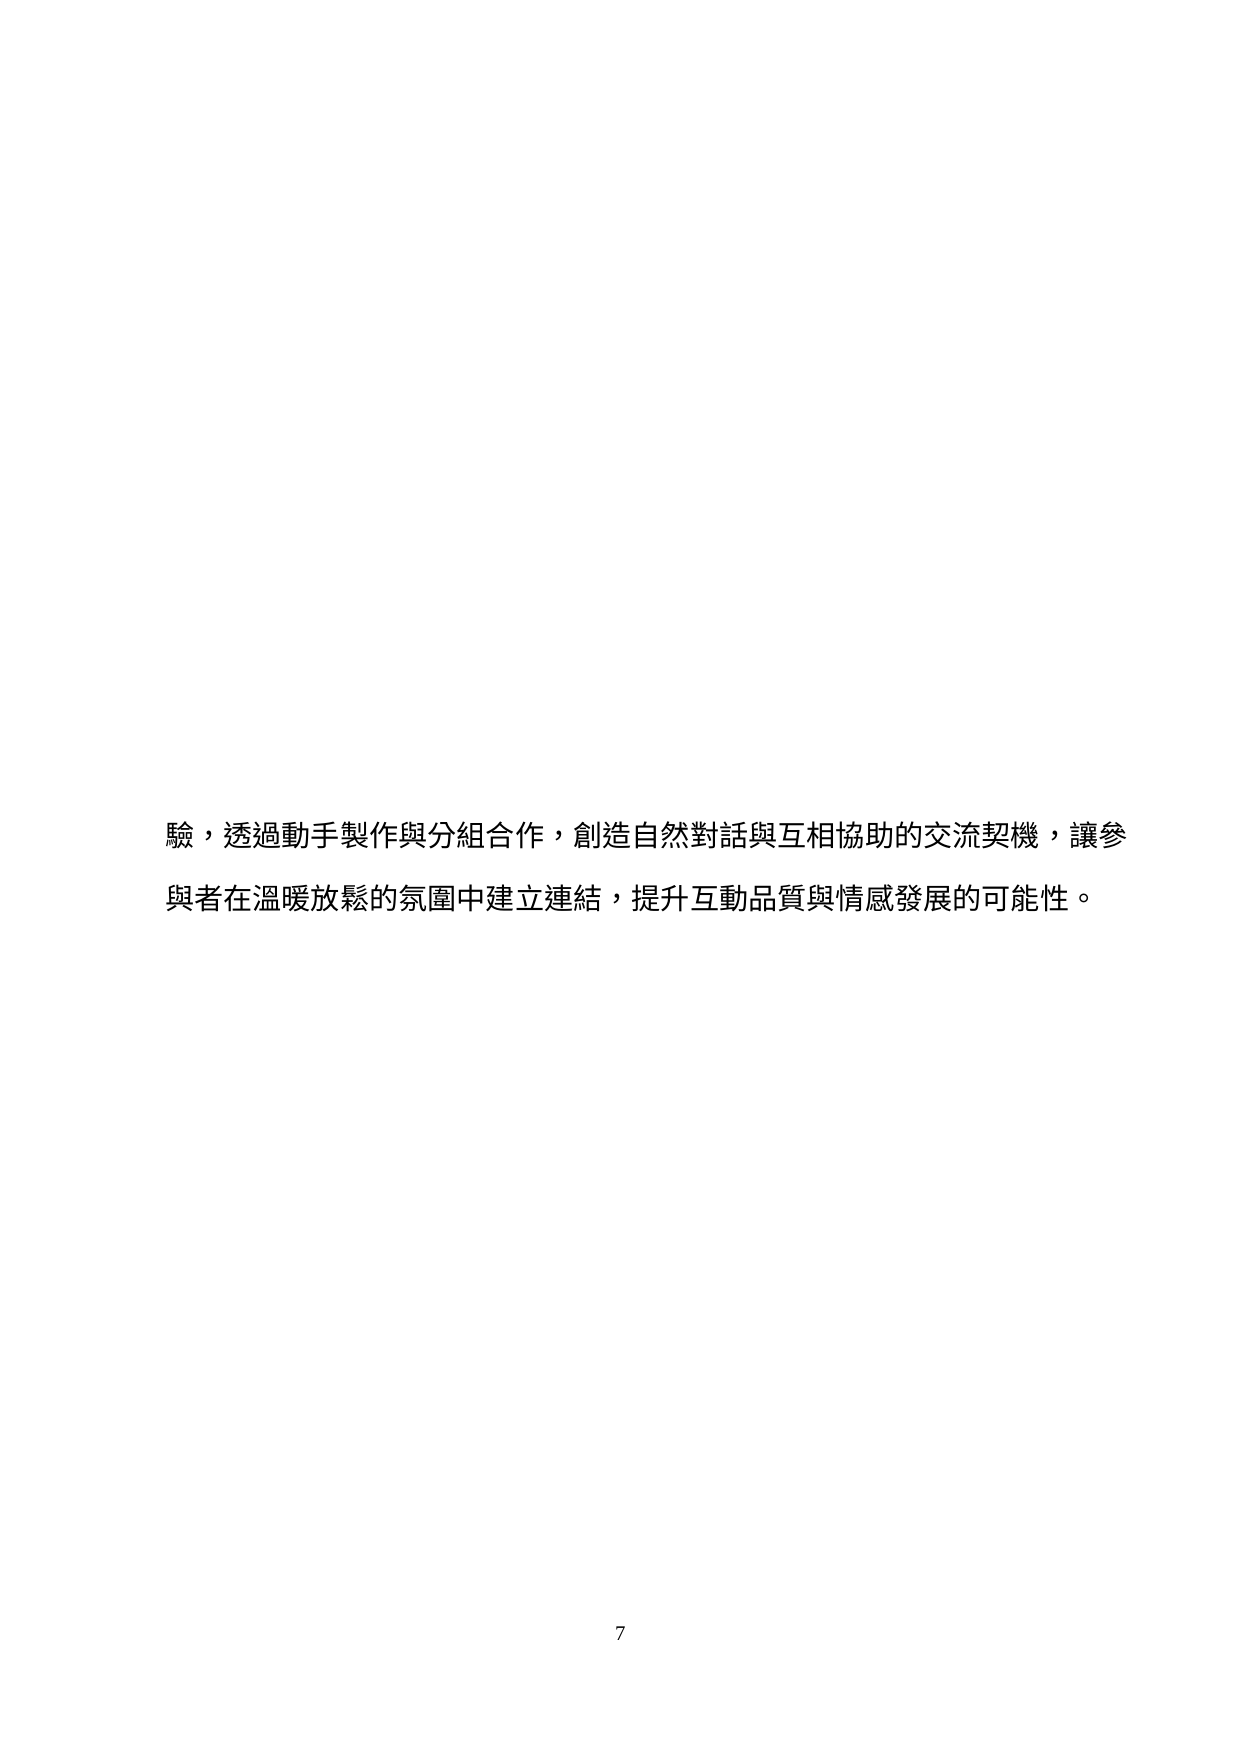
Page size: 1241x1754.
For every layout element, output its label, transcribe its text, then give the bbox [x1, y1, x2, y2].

text 驗，透過動手製作與分組合作，創造自然對話與互相協助的交流契機，讓參與者在溫暖放鬆的氛圍中建立連結，提升互動品質與情感發展的可能性。 [165, 792, 1134, 917]
